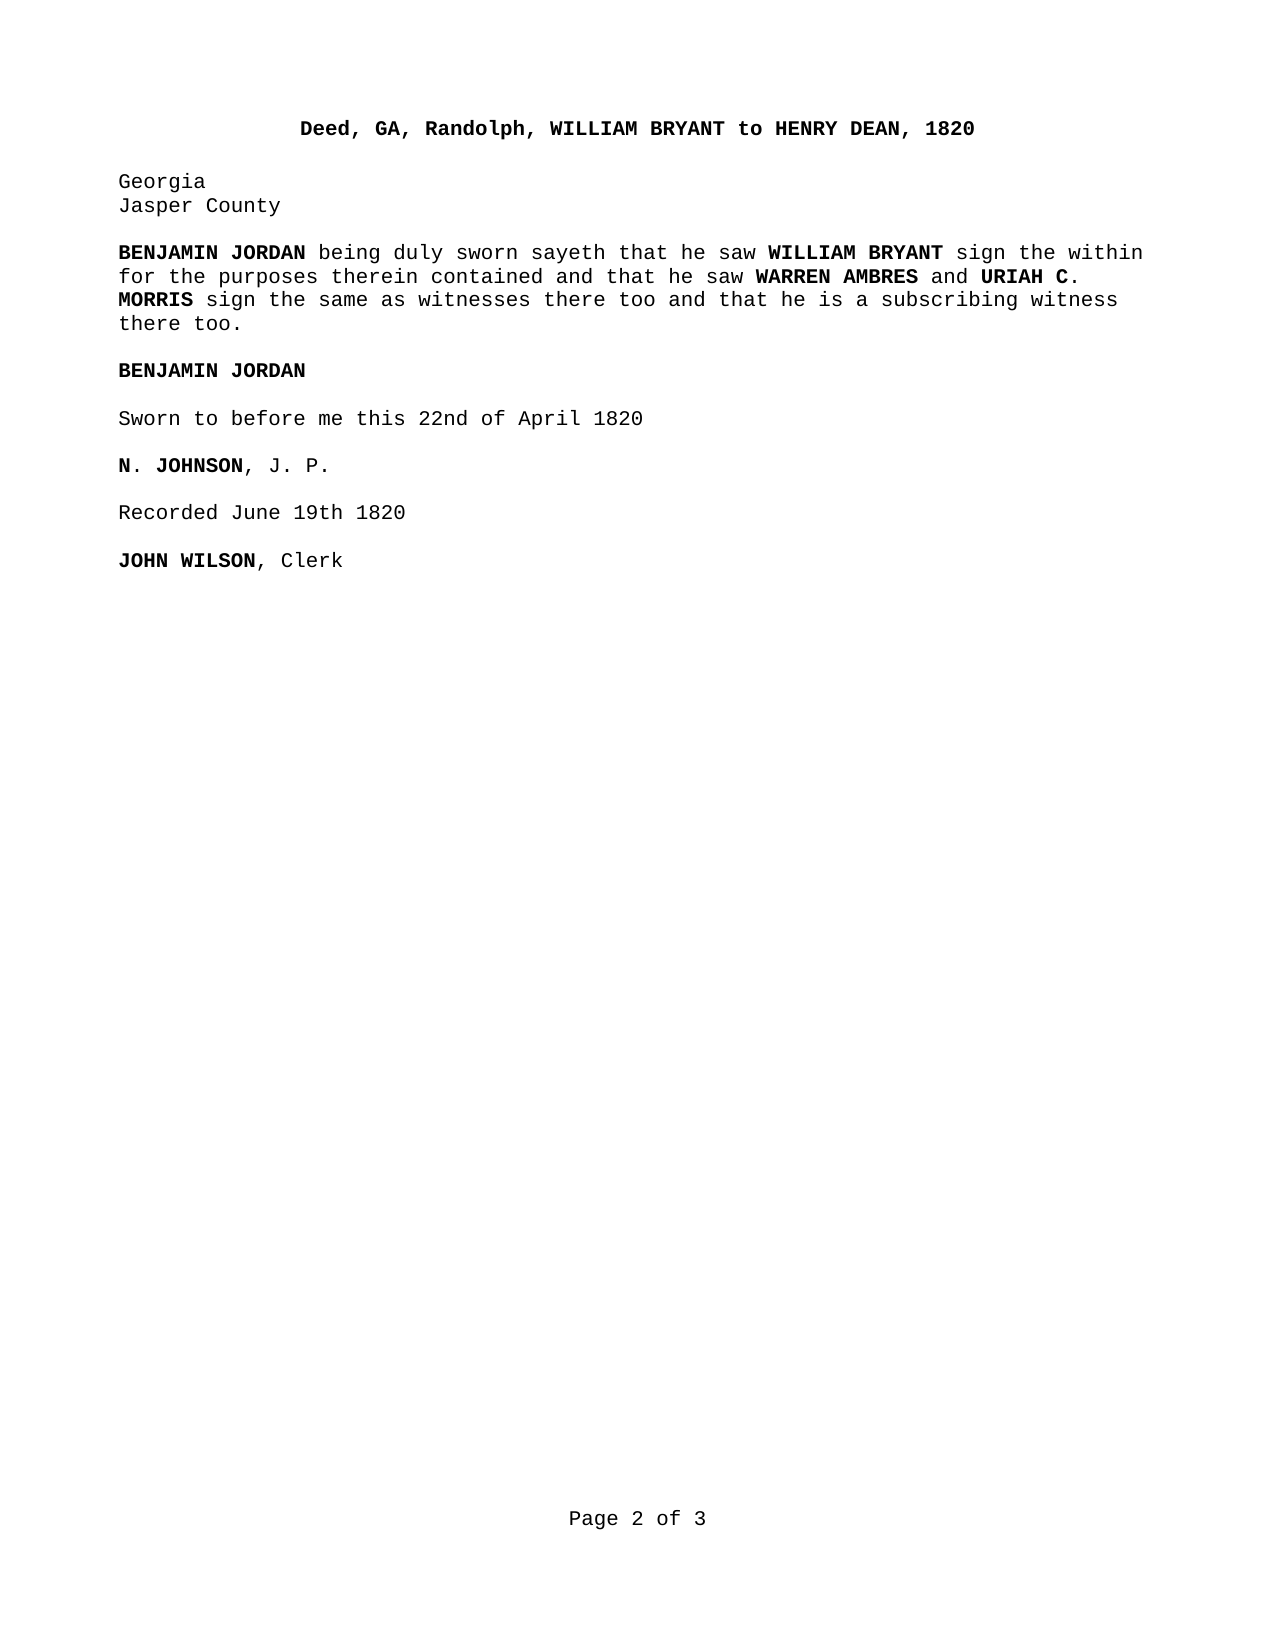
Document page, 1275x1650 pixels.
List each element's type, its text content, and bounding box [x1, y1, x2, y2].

text JOHN WILSON, Clerk [118, 549, 1157, 573]
text Jasper County [118, 195, 1157, 218]
text Sworn to before me this 22nd of April 1820 [118, 408, 1157, 431]
text BENJAMIN JORDAN being duly sworn sayeth that he saw WILLIAM BRYANT sign the within for the purposes therein contained and that he saw WARREN AMBRES and URIAH C. MORRIS sign the same as witnesses there too and that he is a subscribing witness there too. [118, 242, 1157, 337]
text BENJAMIN JORDAN [118, 360, 1157, 384]
text N. JOHNSON, J. P. [118, 455, 1157, 479]
text Georgia [118, 171, 1157, 195]
text Recorded June 19th 1820 [118, 502, 1157, 526]
